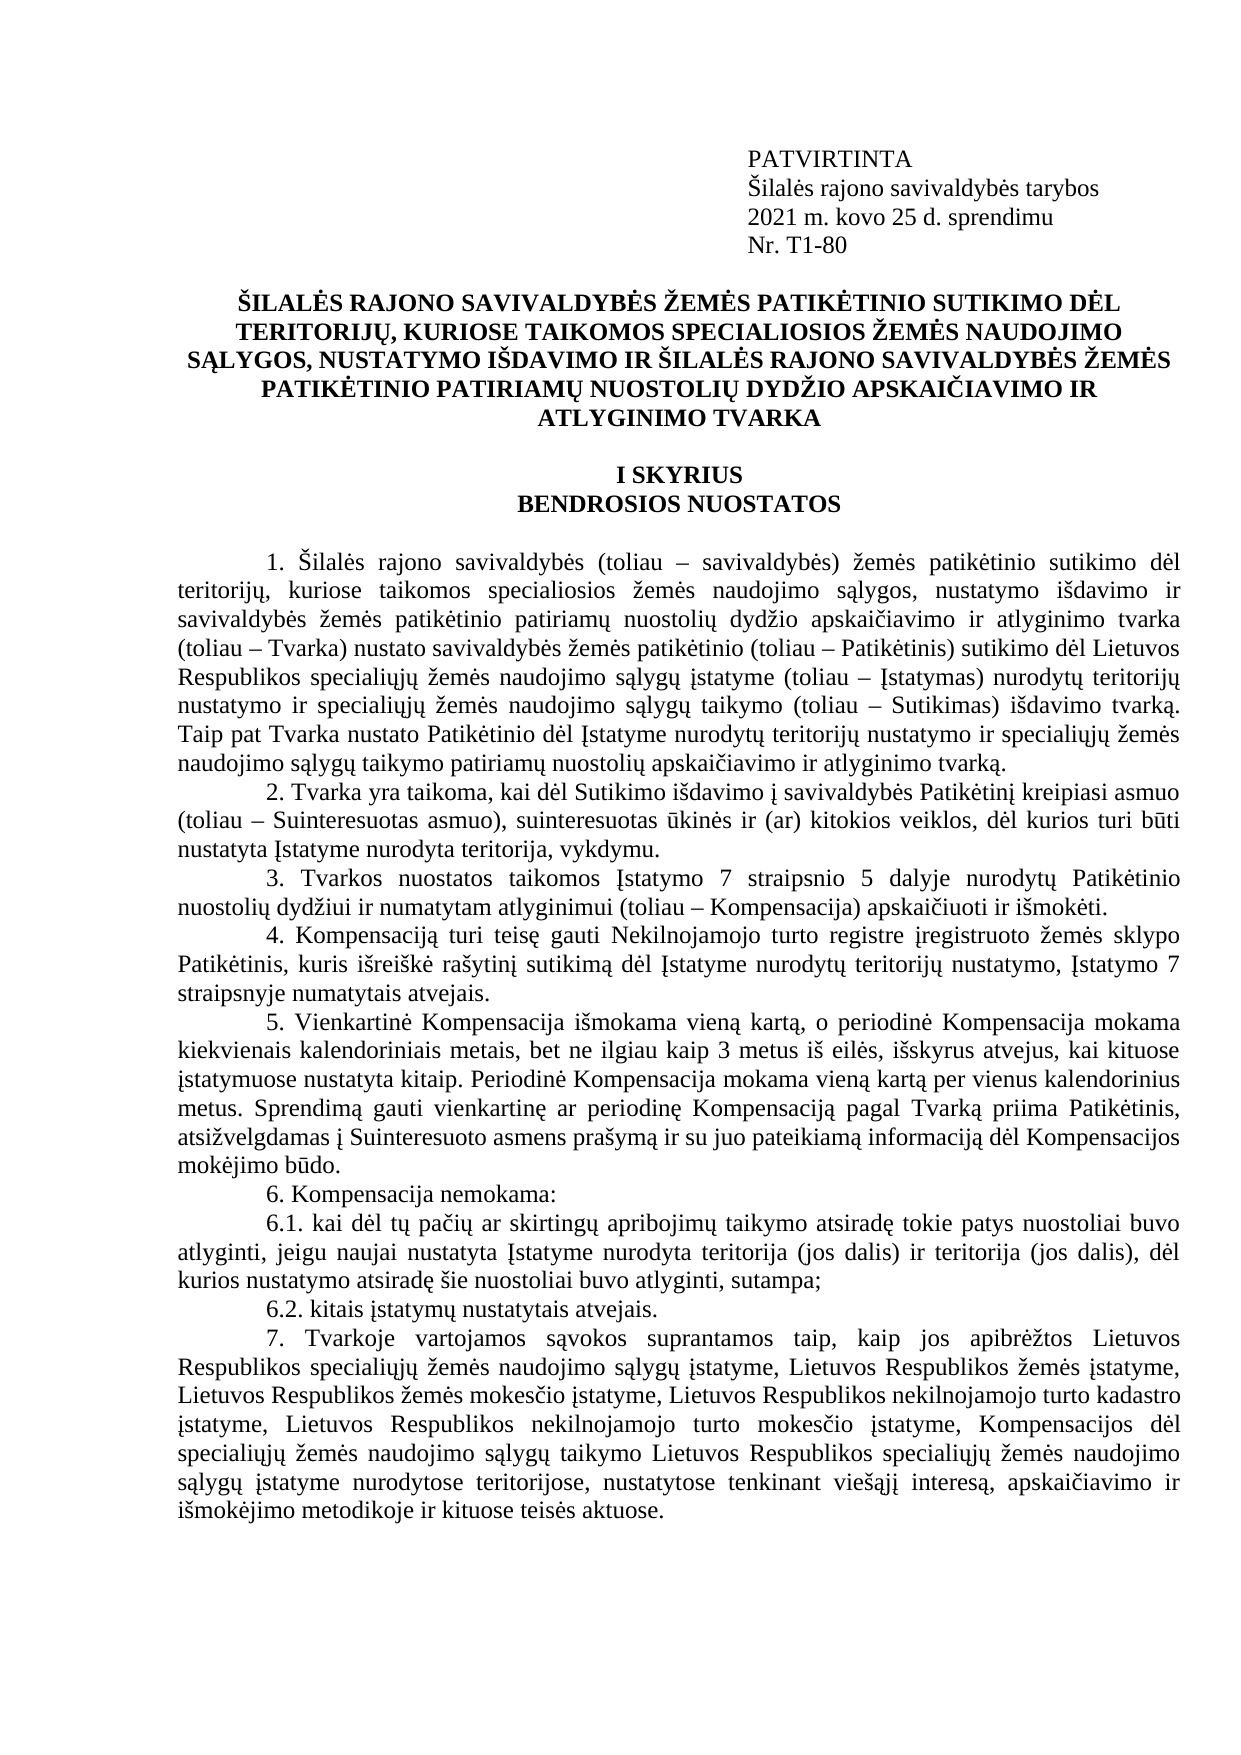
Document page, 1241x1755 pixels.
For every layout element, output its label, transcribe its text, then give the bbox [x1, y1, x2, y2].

text 1. Šilalės rajono savivaldybės (toliau – savivaldybės) žemės patikėtinio sutikimo dėl teritorijų, kuriose taikomos specialiosios žemės naudojimo sąlygos, nustatymo išdavimo ir savivaldybės žemės patikėtinio patiriamų nuostolių dydžio apskaičiavimo ir atlyginimo tvarka (toliau – Tvarka) nustato savivaldybės žemės patikėtinio (toliau – Patikėtinis) sutikimo dėl Lietuvos Respublikos specialiųjų žemės naudojimo sąlygų įstatyme (toliau – Įstatymas) nurodytų teritorijų nustatymo ir specialiųjų žemės naudojimo sąlygų taikymo (toliau – Sutikimas) išdavimo tvarką. Taip pat Tvarka nustato Patikėtinio dėl Įstatyme nurodytų teritorijų nustatymo ir specialiųjų žemės naudojimo sąlygų taikymo patiriamų nuostolių apskaičiavimo ir atlyginimo tvarką. [177, 547, 1181, 777]
text BENDROSIOS NUOSTATOS [177, 489, 1181, 518]
text Šilalės rajono savivaldybės tarybos [447, 173, 1181, 202]
text 6.2. kitais įstatymų nustatytais atvejais. [177, 1294, 1181, 1323]
text 6. Kompensacija nemokama: [177, 1179, 1181, 1208]
text 7. Tvarkoje vartojamos sąvokos suprantamos taip, kaip jos apibrėžtos Lietuvos Respublikos specialiųjų žemės naudojimo sąlygų įstatyme, Lietuvos Respublikos žemės įstatyme, Lietuvos Respublikos žemės mokesčio įstatyme, Lietuvos Respublikos nekilnojamojo turto kadastro įstatyme, Lietuvos Respublikos nekilnojamojo turto mokesčio įstatyme, Kompensacijos dėl specialiųjų žemės naudojimo sąlygų taikymo Lietuvos Respublikos specialiųjų žemės naudojimo sąlygų įstatyme nurodytose teritorijose, nustatytose tenkinant viešąjį interesą, apskaičiavimo ir išmokėjimo metodikoje ir kituose teisės aktuose. [177, 1323, 1181, 1524]
text ŠILALĖS RAJONO SAVIVALDYBĖS ŽEMĖS PATIKĖTINIO SUTIKIMO DĖL TERITORIJŲ, KURIOSE TAIKOMOS SPECIALIOSIOS ŽEMĖS NAUDOJIMO SĄLYGOS, NUSTATYMO IŠDAVIMO IR ŠILALĖS RAJONO SAVIVALDYBĖS ŽEMĖS PATIKĖTINIO PATIRIAMŲ NUOSTOLIŲ DYDŽIO APSKAIČIAVIMO IR ATLYGINIMO TVARKA [177, 288, 1181, 432]
text Nr. T1-80 [447, 231, 1181, 259]
text 4. Kompensaciją turi teisę gauti Nekilnojamojo turto registre įregistruoto žemės sklypo Patikėtinis, kuris išreiškė rašytinį sutikimą dėl Įstatyme nurodytų teritorijų nustatymo, Įstatymo 7 straipsnyje numatytais atvejais. [177, 921, 1181, 1007]
text 3. Tvarkos nuostatos taikomos Įstatymo 7 straipsnio 5 dalyje nurodytų Patikėtinio nuostolių dydžiui ir numatytam atlyginimui (toliau – Kompensacija) apskaičiuoti ir išmokėti. [177, 863, 1181, 921]
text 2. Tvarka yra taikoma, kai dėl Sutikimo išdavimo į savivaldybės Patikėtinį kreipiasi asmuo (toliau – Suinteresuotas asmuo), suinteresuotas ūkinės ir (ar) kitokios veiklos, dėl kurios turi būti nustatyta Įstatyme nurodyta teritorija, vykdymu. [177, 777, 1181, 863]
text 2021 m. kovo 25 d. sprendimu [447, 202, 1181, 231]
text I SKYRIUS [177, 461, 1181, 489]
text 6.1. kai dėl tų pačių ar skirtingų apribojimų taikymo atsiradę tokie patys nuostoliai buvo atlyginti, jeigu naujai nustatyta Įstatyme nurodyta teritorija (jos dalis) ir teritorija (jos dalis), dėl kurios nustatymo atsiradę šie nuostoliai buvo atlyginti, sutampa; [177, 1208, 1181, 1294]
text PATVIRTINTA [447, 144, 1181, 173]
text 5. Vienkartinė Kompensacija išmokama vieną kartą, o periodinė Kompensacija mokama kiekvienais kalendoriniais metais, bet ne ilgiau kaip 3 metus iš eilės, išskyrus atvejus, kai kituose įstatymuose nustatyta kitaip. Periodinė Kompensacija mokama vieną kartą per vienus kalendorinius metus. Sprendimą gauti vienkartinę ar periodinę Kompensaciją pagal Tvarką priima Patikėtinis, atsižvelgdamas į Suinteresuoto asmens prašymą ir su juo pateikiamą informaciją dėl Kompensacijos mokėjimo būdo. [177, 1007, 1181, 1179]
